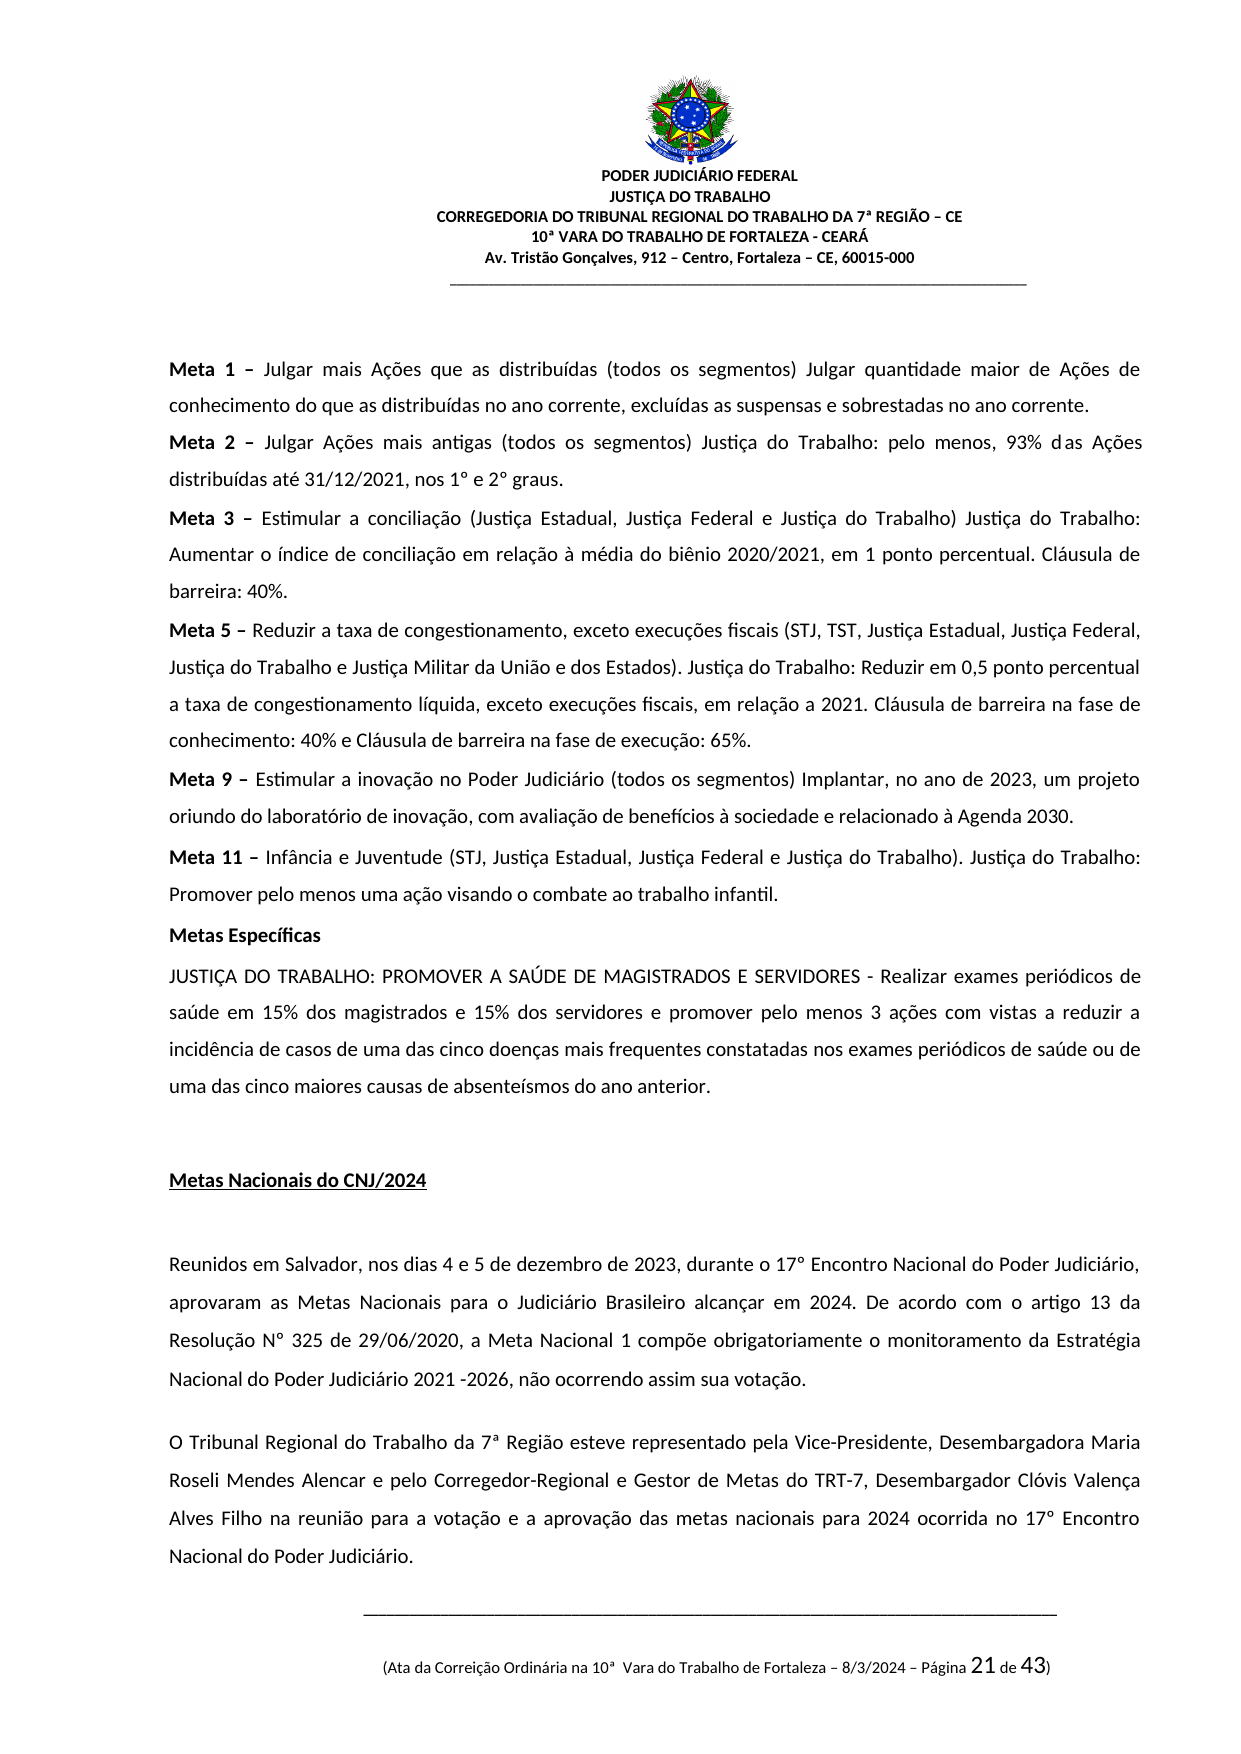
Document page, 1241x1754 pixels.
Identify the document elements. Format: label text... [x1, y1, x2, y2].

text JUSTIÇA DO TRABALHO: PROMOVER A SAÚDE DE MAGISTRADOS E SERVIDORES - Realizar exames periódicos de saúde em 15% dos magistrados e 15% dos servidores e promover pelo menos 3 ações com vistas a reduzir a incidência de casos de uma das cinco doenças mais frequentes constatadas nos exames periódicos de saúde ou de uma das cinco maiores causas de absenteísmos do ano anterior. [169, 963, 1142, 1098]
text Meta 2 – Julgar Ações mais antigas (todos os segmentos) Justiça do Trabalho: pelo menos, 93% das Ações distribuídas até 31/12/2021, nos 1º e 2º graus. [169, 429, 1142, 491]
text Metas Específicas [169, 922, 1142, 947]
text Meta 1 – Julgar mais Ações que as distribuídas (todos os segmentos) Julgar quantidade maior de Ações de conhecimento do que as distribuídas no ano corrente, excluídas as suspensas e sobrestadas no ano corrente. [169, 356, 1142, 418]
picture [640, 73, 739, 166]
text Meta 3 – Estimular a conciliação (Justiça Estadual, Justiça Federal e Justiça do Trabalho) Justiça do Trabalho: Aumentar o índice de conciliação em relação à média do biênio 2020/2021, em 1 ponto percentual. Cláusula de barreira: 40%. [169, 505, 1142, 604]
text Metas Nacionais do CNJ/2024 [169, 1167, 1142, 1193]
text Meta 11 – Infância e Juventude (STJ, Justiça Estadual, Justiça Federal e Justiça do Trabalho). Justiça do Trabalho: Promover pelo menos uma ação visando o combate ao trabalho infantil. [169, 844, 1142, 906]
text Meta 9 – Estimular a inovação no Poder Judiciário (todos os segmentos) Implantar, no ano de 2023, um projeto oriundo do laboratório de inovação, com avaliação de benefícios à sociedade e relacionado à Agenda 2030. [169, 766, 1142, 829]
text Meta 5 – Reduzir a taxa de congestionamento, exceto execuções fiscais (STJ, TST, Justiça Estadual, Justiça Federal, Justiça do Trabalho e Justiça Militar da União e dos Estados). Justiça do Trabalho: Reduzir em 0,5 ponto percentual a taxa de congestionamento líquida, exceto execuções fiscais, em relação a 2021. Cláusula de barreira na fase de conhecimento: 40% e Cláusula de barreira na fase de execução: 65%. [169, 617, 1142, 753]
text O Tribunal Regional do Trabalho da 7ª Região esteve representado pela Vice-Presidente, Desembargadora Maria Roseli Mendes Alencar e pelo Corregedor-Regional e Gestor de Metas do TRT-7, Desembargador Clóvis Valença Alves Filho na reunião para a votação e a aprovação das metas nacionais para 2024 ocorrida no 17º Encontro Nacional do Poder Judiciário. [169, 1429, 1142, 1569]
text Reunidos em Salvador, nos dias 4 e 5 de dezembro de 2023, durante o 17º Encontro Nacional do Poder Judiciário, aprovaram as Metas Nacionais para o Judiciário Brasileiro alcançar em 2024. De acordo com o artigo 13 da Resolução Nº 325 de 29/06/2020, a Meta Nacional 1 compõe obrigatoriamente o monitoramento da Estratégia Nacional do Poder Judiciário 2021 -2026, não ocorrendo assim sua votação. [169, 1251, 1142, 1391]
